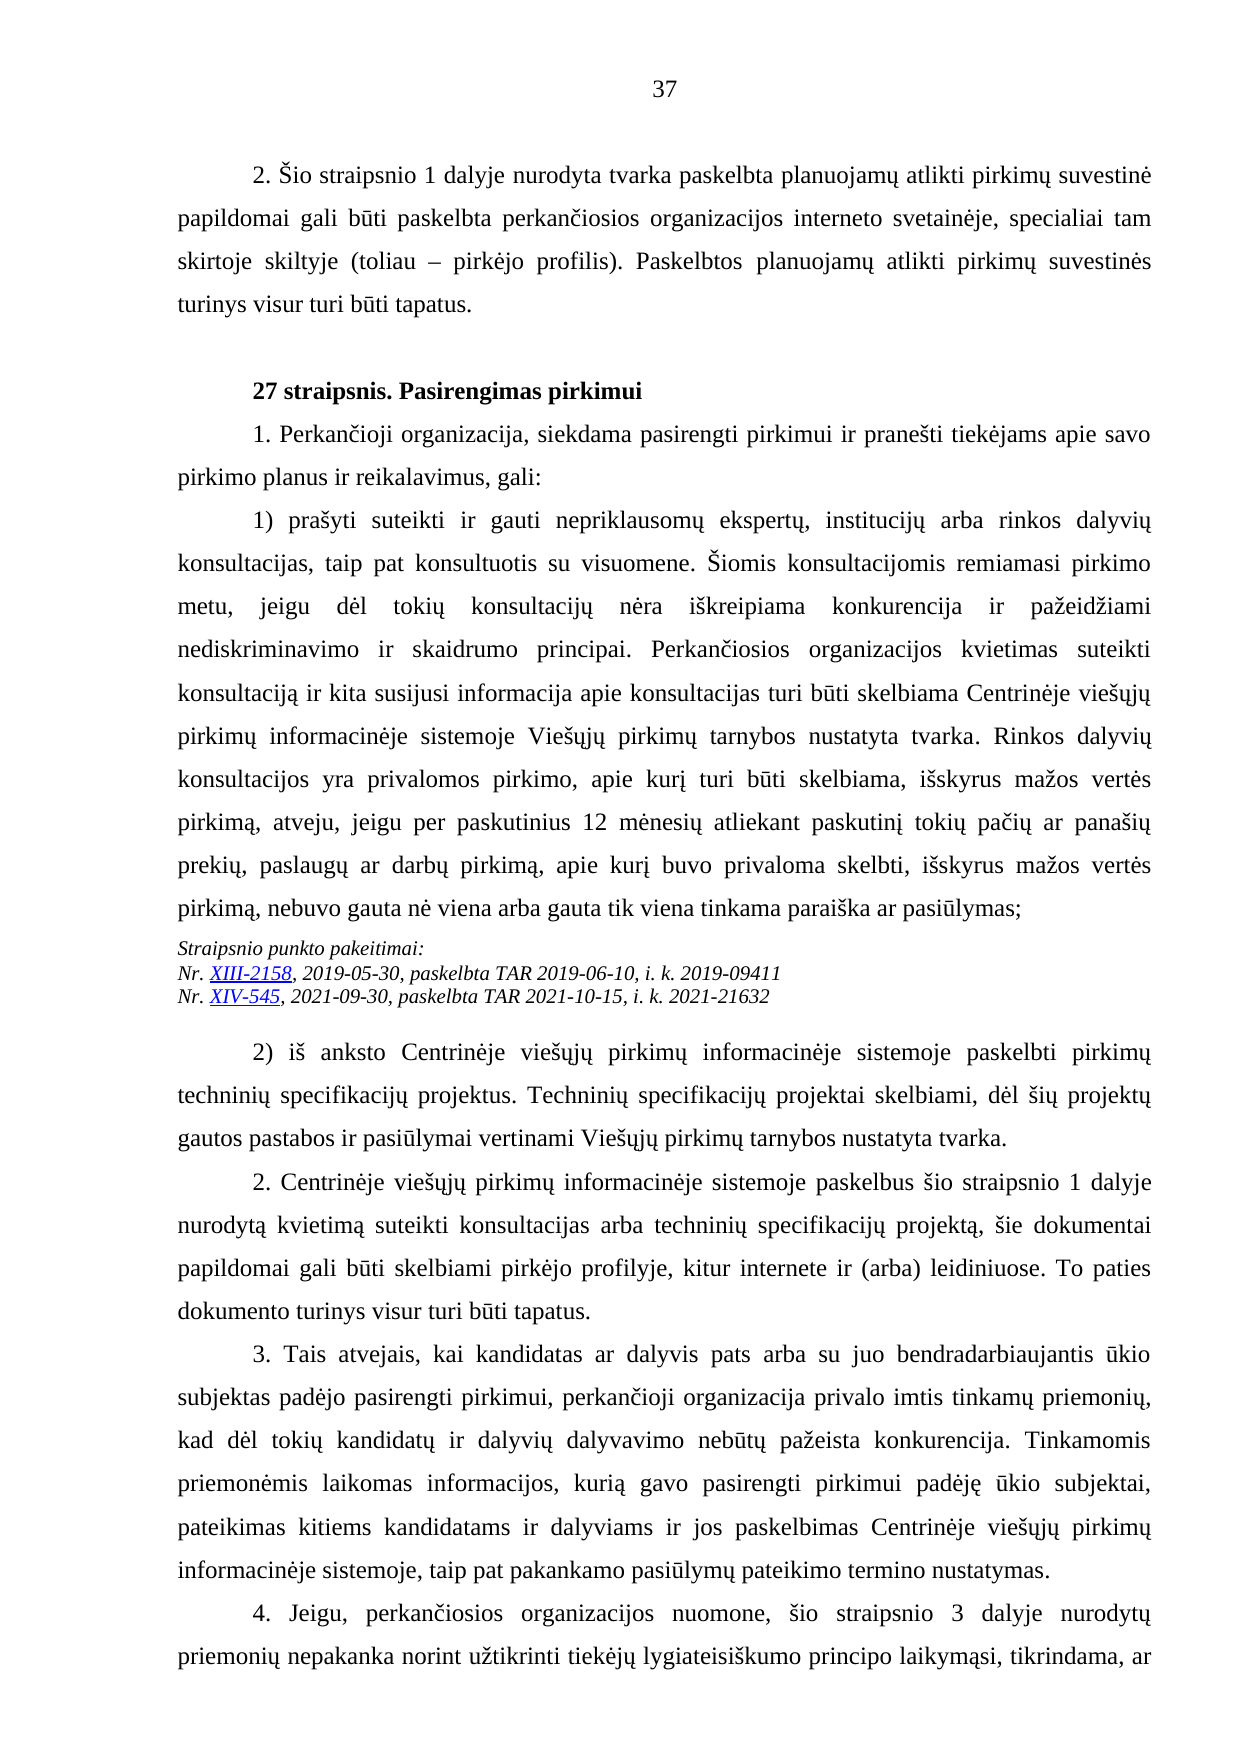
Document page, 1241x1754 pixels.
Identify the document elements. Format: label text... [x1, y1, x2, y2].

text 1. Perkančioji organizacija, siekdama pasirengti pirkimui ir pranešti tiekėjams apie savo pirkimo planus ir reikalavimus, gali: [177, 419, 1152, 491]
text Nr. XIV-545, 2021-09-30, paskelbta TAR 2021-10-15, i. k. 2021-21632 [177, 984, 1152, 1008]
text 2. Šio straipsnio 1 dalyje nurodyta tvarka paskelbta planuojamų atlikti pirkimų suvestinė papildomai gali būti paskelbta perkančiosios organizacijos interneto svetainėje, specialiai tam skirtoje skiltyje (toliau – pirkėjo profilis). Paskelbtos planuojamų atlikti pirkimų suvestinės turinys visur turi būti tapatus. [177, 160, 1152, 318]
text Nr. XIII-2158, 2019-05-30, paskelbta TAR 2019-06-10, i. k. 2019-09411 [177, 960, 1152, 984]
text 1) prašyti suteikti ir gauti nepriklausomų ekspertų, institucijų arba rinkos dalyvių konsultacijas, taip pat konsultuotis su visuomene. Šiomis konsultacijomis remiamasi pirkimo metu, jeigu dėl tokių konsultacijų nėra iškreipiama konkurencija ir pažeidžiami nediskriminavimo ir skaidrumo principai. Perkančiosios organizacijos kvietimas suteikti konsultaciją ir kita susijusi informacija apie konsultacijas turi būti skelbiama Centrinėje viešųjų pirkimų informacinėje sistemoje Viešųjų pirkimų tarnybos nustatyta tvarka. Rinkos dalyvių konsultacijos yra privalomos pirkimo, apie kurį turi būti skelbiama, išskyrus mažos vertės pirkimą, atveju, jeigu per paskutinius 12 mėnesių atliekant paskutinį tokių pačių ar panašių prekių, paslaugų ar darbų pirkimą, apie kurį buvo privaloma skelbti, išskyrus mažos vertės pirkimą, nebuvo gauta nė viena arba gauta tik viena tinkama paraiška ar pasiūlymas; [177, 505, 1152, 922]
text 4. Jeigu, perkančiosios organizacijos nuomone, šio straipsnio 3 dalyje nurodytų priemonių nepakanka norint užtikrinti tiekėjų lygiateisiškumo principo laikymąsi, tikrindama, ar [177, 1598, 1152, 1670]
text 27 straipsnis. Pasirengimas pirkimui [177, 376, 1152, 404]
text 3. Tais atvejais, kai kandidatas ar dalyvis pats arba su juo bendradarbiaujantis ūkio subjektas padėjo pasirengti pirkimui, perkančioji organizacija privalo imtis tinkamų priemonių, kad dėl tokių kandidatų ir dalyvių dalyvavimo nebūtų pažeista konkurencija. Tinkamomis priemonėmis laikomas informacijos, kurią gavo pasirengti pirkimui padėję ūkio subjektai, pateikimas kitiems kandidatams ir dalyviams ir jos paskelbimas Centrinėje viešųjų pirkimų informacinėje sistemoje, taip pat pakankamo pasiūlymų pateikimo termino nustatymas. [177, 1339, 1152, 1583]
text Straipsnio punkto pakeitimai: [177, 936, 1152, 960]
text 2. Centrinėje viešųjų pirkimų informacinėje sistemoje paskelbus šio straipsnio 1 dalyje nurodytą kvietimą suteikti konsultacijas arba techninių specifikacijų projektą, šie dokumentai papildomai gali būti skelbiami pirkėjo profilyje, kitur internete ir (arba) leidiniuose. To paties dokumento turinys visur turi būti tapatus. [177, 1167, 1152, 1325]
text 2) iš anksto Centrinėje viešųjų pirkimų informacinėje sistemoje paskelbti pirkimų techninių specifikacijų projektus. Techninių specifikacijų projektai skelbiami, dėl šių projektų gautos pastabos ir pasiūlymai vertinami Viešųjų pirkimų tarnybos nustatyta tvarka. [177, 1037, 1152, 1152]
